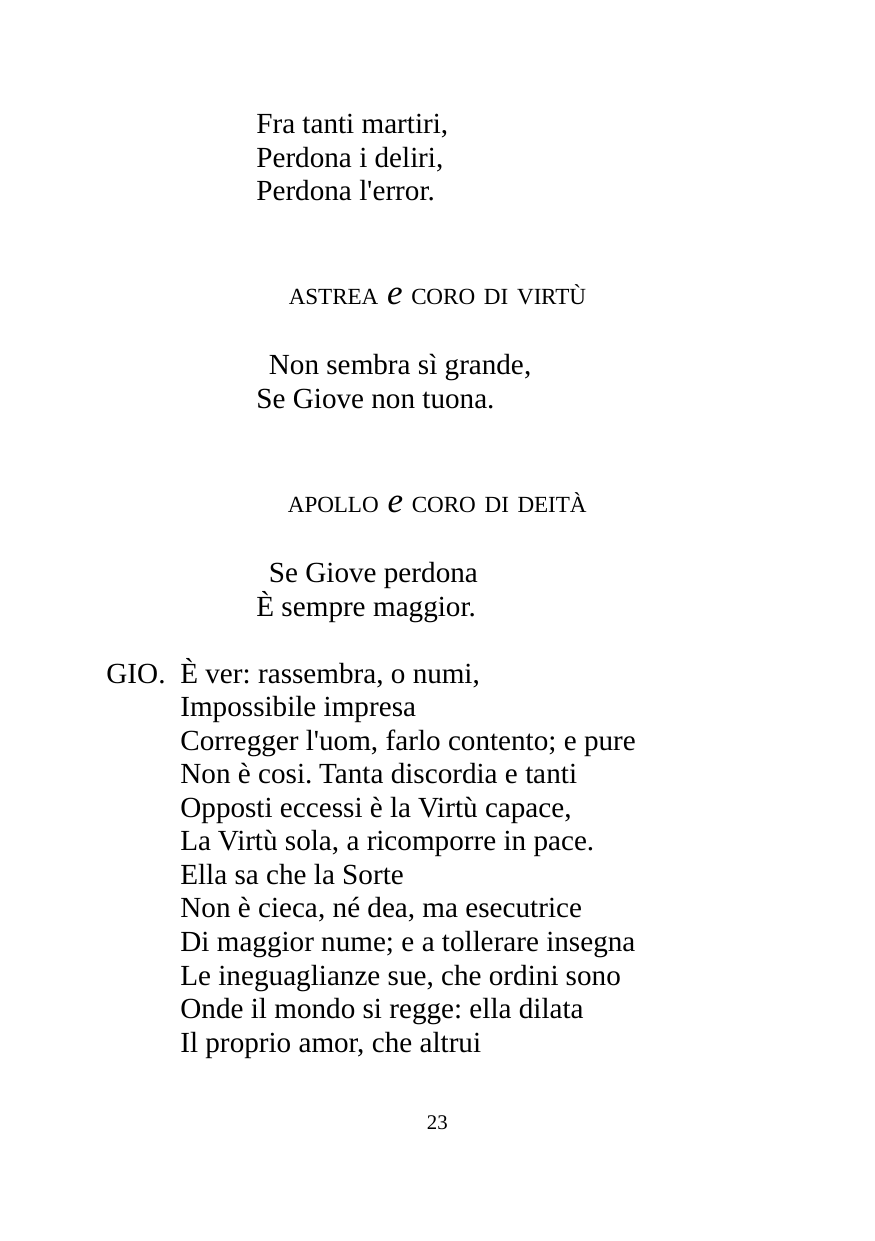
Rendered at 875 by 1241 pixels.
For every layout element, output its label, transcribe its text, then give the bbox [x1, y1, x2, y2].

text Perdona i deliri, [256, 140, 768, 173]
text Corregger l'uom, farlo contento; e pure [106, 723, 768, 756]
text Ella sa che la Sorte [106, 857, 768, 891]
subtitle astrea e coro di virtù [106, 272, 768, 312]
text Non è cieca, né dea, ma esecutrice [106, 891, 768, 924]
text Di maggior nume; e a tollerare insegna [106, 924, 768, 958]
text Non è cosi. Tanta discordia e tanti [106, 756, 768, 790]
text La Virtù sola, a ricomporre in pace. [106, 823, 768, 857]
text Onde il mondo si regge: ella dilata [106, 991, 768, 1025]
text È sempre maggior. [256, 589, 768, 622]
text Perdona l'error. [256, 173, 768, 207]
text Il proprio amor, che altrui [106, 1025, 768, 1058]
subtitle apollo e coro di deità [106, 479, 768, 520]
text Se Giove non tuona. [256, 381, 768, 414]
text Le ineguaglianze sue, che ordini sono [106, 958, 768, 991]
text Fra tanti martiri, [256, 106, 768, 140]
text GIO. È ver: rassembra, o numi, [106, 656, 768, 689]
text Impossibile impresa [106, 689, 768, 723]
text Non sembra sì grande, [269, 347, 768, 381]
text Se Giove perdona [269, 555, 768, 589]
text Opposti eccessi è la Virtù capace, [106, 790, 768, 823]
